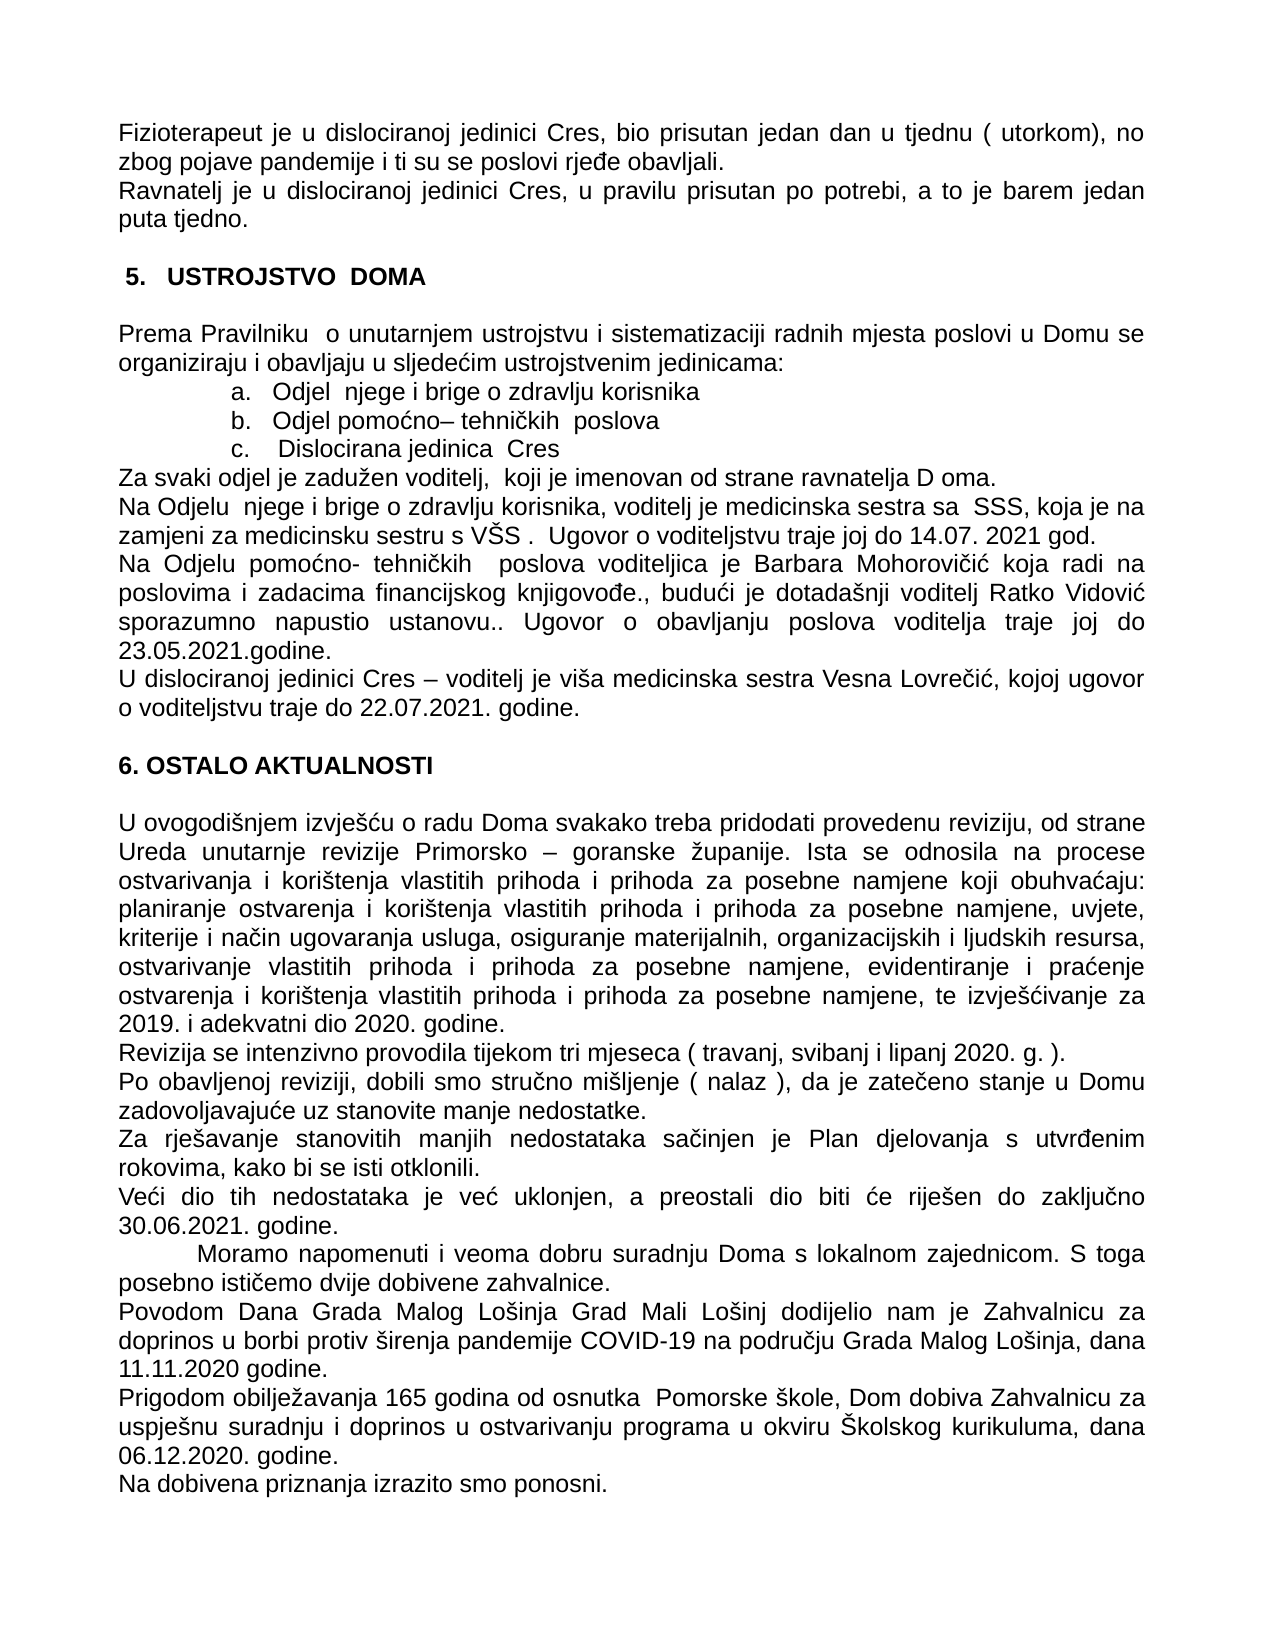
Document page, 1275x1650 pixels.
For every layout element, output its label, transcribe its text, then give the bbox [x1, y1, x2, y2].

text Za rješavanje stanovitih manjih nedostataka sačinjen je Plan djelovanja s utvrđenim rokovima, kako bi se isti otklonili. [118, 1124, 1147, 1182]
text U dislociranoj jedinici Cres – voditelj je viša medicinska sestra Vesna Lovrečić, kojoj ugovor o voditeljstvu traje do 22.07.2021. godine. [118, 664, 1147, 722]
text b. Odjel pomoćno– tehničkih poslova [231, 406, 1147, 434]
text Veći dio tih nedostataka je već uklonjen, a preostali dio biti će riješen do zaključno 30.06.2021. godine. [118, 1182, 1147, 1239]
text Fizioterapeut je u dislociranoj jedinici Cres, bio prisutan jedan dan u tjednu ( utorkom), no zbog pojave pandemije i ti su se poslovi rjeđe obavljali. [118, 118, 1147, 176]
text Za svaki odjel je zadužen voditelj, koji je imenovan od strane ravnatelja D oma. [118, 463, 1147, 492]
text 6. OSTALO AKTUALNOSTI [118, 751, 1147, 779]
text c. Dislocirana jedinica Cres [231, 434, 1147, 463]
text a. Odjel njege i brige o zdravlju korisnika [231, 377, 1147, 406]
text U ovogodišnjem izvješću o radu Doma svakako treba pridodati provedenu reviziju, od strane Ureda unutarnje revizije Primorsko – goranske županije. Ista se odnosila na procese ostvarivanja i korištenja vlastitih prihoda i prihoda za posebne namjene koji obuhvaćaju: planiranje ostvarenja i korištenja vlastitih prihoda i prihoda za posebne namjene, uvjete, kriterije i način ugovaranja usluga, osiguranje materijalnih, organizacijskih i ljudskih resursa, ostvarivanje vlastitih prihoda i prihoda za posebne namjene, evidentiranje i praćenje ostvarenja i korištenja vlastitih prihoda i prihoda za posebne namjene, te izvješćivanje za 2019. i adekvatni dio 2020. godine. [118, 808, 1147, 1038]
text Moramo napomenuti i veoma dobru suradnju Doma s lokalnom zajednicom. S toga posebno ističemo dvije dobivene zahvalnice. [118, 1239, 1147, 1297]
text Na Odjelu pomoćno- tehničkih poslova voditeljica je Barbara Mohorovičić koja radi na poslovima i zadacima financijskog knjigovođe., budući je dotadašnji voditelj Ratko Vidović sporazumno napustio ustanovu.. Ugovor o obavljanju poslova voditelja traje joj do 23.05.2021.godine. [118, 549, 1147, 664]
text Povodom Dana Grada Malog Lošinja Grad Mali Lošinj dodijelio nam je Zahvalnicu za doprinos u borbi protiv širenja pandemije COVID-19 na području Grada Malog Lošinja, dana 11.11.2020 godine. [118, 1297, 1147, 1383]
text Revizija se intenzivno provodila tijekom tri mjeseca ( travanj, svibanj i lipanj 2020. g. ). [118, 1038, 1147, 1067]
text Prema Pravilniku o unutarnjem ustrojstvu i sistematizaciji radnih mjesta poslovi u Domu se organiziraju i obavljaju u sljedećim ustrojstvenim jedinicama: [118, 319, 1147, 377]
text Po obavljenoj reviziji, dobili smo stručno mišljenje ( nalaz ), da je zatečeno stanje u Domu zadovoljavajuće uz stanovite manje nedostatke. [118, 1067, 1147, 1124]
text Ravnatelj je u dislociranoj jedinici Cres, u pravilu prisutan po potrebi, a to je barem jedan puta tjedno. [118, 176, 1147, 233]
text Prigodom obilježavanja 165 godina od osnutka Pomorske škole, Dom dobiva Zahvalnicu za uspješnu suradnju i doprinos u ostvarivanju programa u okviru Školskog kurikuluma, dana 06.12.2020. godine. [118, 1383, 1147, 1469]
text Na dobivena priznanja izrazito smo ponosni. [118, 1469, 1147, 1498]
text Na Odjelu njege i brige o zdravlju korisnika, voditelj je medicinska sestra sa SSS, koja je na zamjeni za medicinsku sestru s VŠS . Ugovor o voditeljstvu traje joj do 14.07. 2021 god. [118, 492, 1147, 549]
text 5. USTROJSTVO DOMA [118, 262, 1147, 291]
